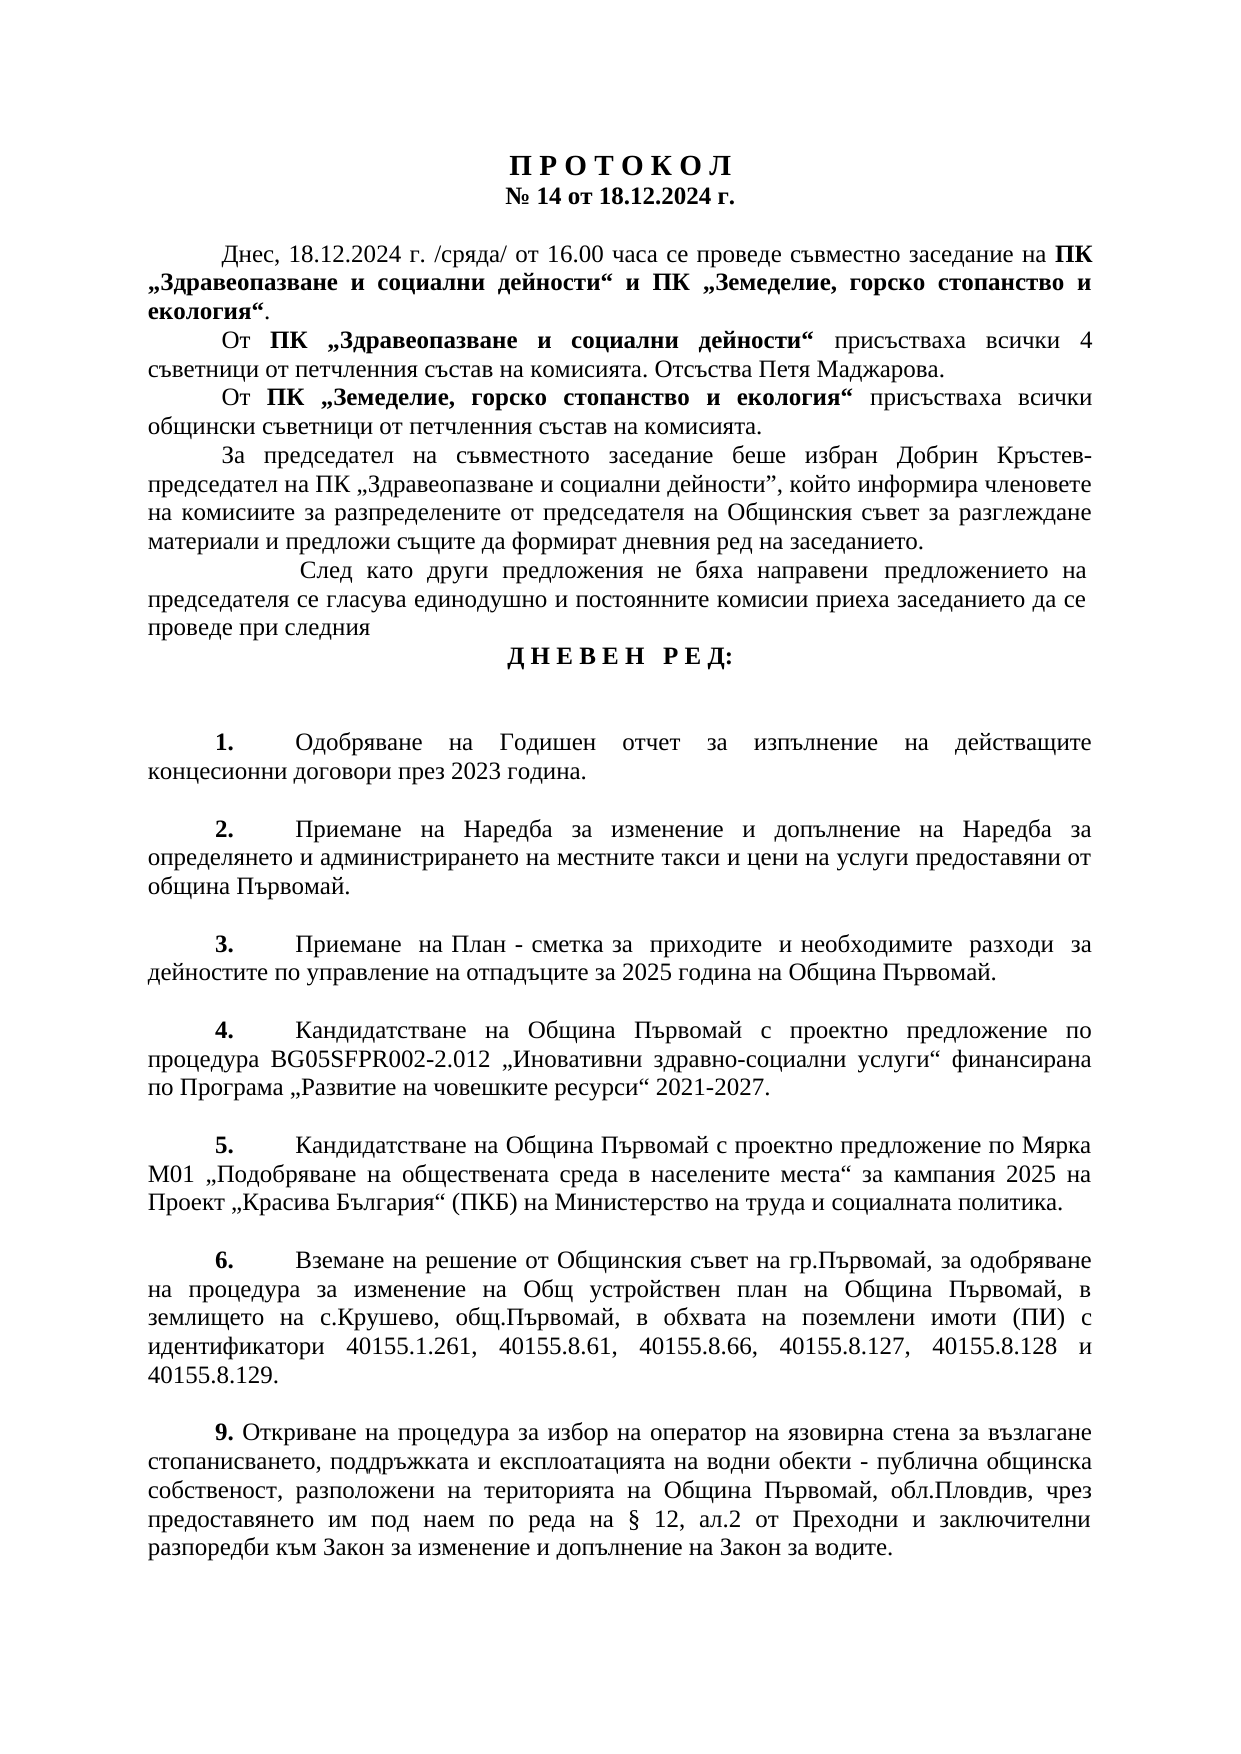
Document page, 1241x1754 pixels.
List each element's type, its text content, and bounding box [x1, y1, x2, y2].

list Одобряване на Годишен отчет за изпълнение на действащите концесионни договори през 2023 година. [148, 727, 1093, 785]
list Вземане на решение от Общинския съвет на гр.Първомай, за одобряване на процедура за изменение на Общ устройствен план на Община Първомай, в землището на с.Крушево, общ.Първомай, в обхвата на поземлени имоти (ПИ) с идентификатори 40155.1.261, 40155.8.61, 40155.8.66, 40155.8.127, 40155.8.128 и 40155.8.129. [148, 1245, 1093, 1389]
list Приемане на План - сметка за приходите и необходимите разходи за дейностите по управление на отпадъците за 2025 година на Община Първомай. [148, 929, 1093, 986]
list Кандидатстване на Община Първомай с проектно предложение по процедура BG05SFPR002-2.012 „Иновативни здравно-социални услуги“ финансирана по Програма „Развитие на човешките ресурси“ 2021-2027. [148, 1015, 1093, 1101]
text Днес, 18.12.2024 г. /сряда/ от 16.00 часа се проведе съвместно заседание на ПК „Здравеопазване и социални дейности“ и ПК „Земеделие, горско стопанство и екология“. [148, 239, 1093, 325]
text П Р О Т О К О Л [148, 148, 1093, 181]
list Приемане на Наредба за изменение и допълнение на Наредба за определянето и администрирането на местните такси и цени на услуги предоставяни от община Първомай. [148, 814, 1093, 900]
text За председател на съвместното заседание беше избран Добрин Кръстев- председател на ПК „Здравеопазване и социални дейности”, който информира членовете на комисиите за разпределените от председателя на Общинския съвет за разглеждане материали и предложи същите да формират дневния ред на заседанието. [148, 440, 1093, 555]
text От ПК „Здравеопазване и социални дейности“ присъстваха всички 4 съветници от петчленния състав на комисията. Отсъства Петя Маджарова. [148, 325, 1093, 382]
text № 14 от 18.12.2024 г. [148, 181, 1093, 210]
text От ПК „Земеделие, горско стопанство и екология“ присъстваха всички общински съветници от петчленния състав на комисията. [148, 382, 1093, 440]
text След като други предложения не бяха направени предложението на председателя се гласува единодушно и постоянните комисии приеха заседанието да се проведе при следния [148, 555, 1087, 641]
list Кандидатстване на Община Първомай с проектно предложение по Мярка М01 „Подобряване на обществената среда в населените места“ за кампания 2025 на Проект „Красива България“ (ПКБ) на Министерство на труда и социалната политика. [148, 1130, 1093, 1216]
text 9. Откриване на процедура за избор на оператор на язовирна стена за възлагане стопанисването, поддръжката и експлоатацията на водни обeкти - публична общинска собственост, разположени на територията на Община Първомай, обл.Пловдив, чрез предоставянето им под наем по реда на § 12, ал.2 от Преходни и заключителни разпоредби към Закон за изменение и допълнение на Закон за водите. [148, 1417, 1093, 1561]
text Д Н Е В Е Н Р Е Д: [148, 641, 1093, 670]
